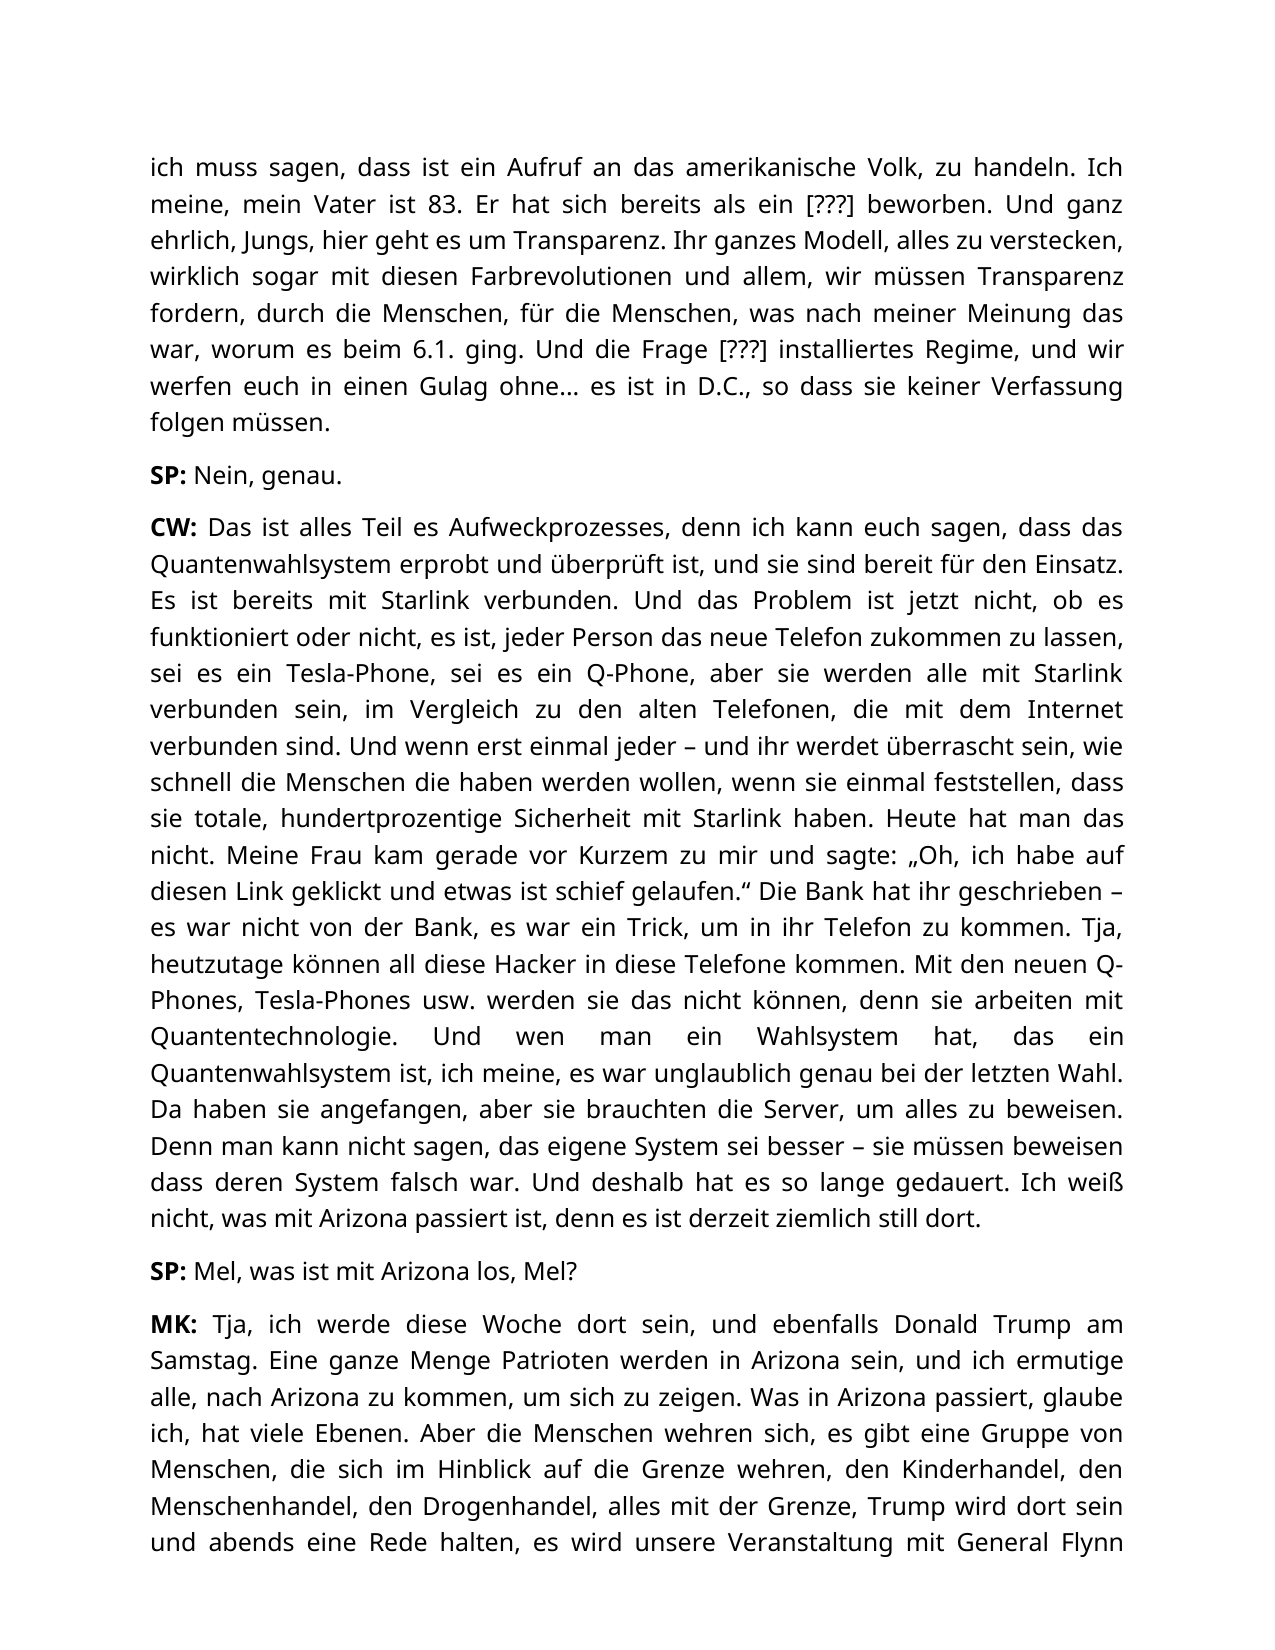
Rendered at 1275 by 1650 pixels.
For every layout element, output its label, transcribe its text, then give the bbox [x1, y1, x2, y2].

text CW: Das ist alles Teil es Aufweckprozesses, denn ich kann euch sagen, dass das Quantenwahlsystem erprobt und überprüft ist, und sie sind bereit für den Einsatz. Es ist bereits mit Starlink verbunden. Und das Problem ist jetzt nicht, ob es funktioniert oder nicht, es ist, jeder Person das neue Telefon zukommen zu lassen, sei es ein Tesla-Phone, sei es ein Q-Phone, aber sie werden alle mit Starlink verbunden sein, im Vergleich zu den alten Telefonen, die mit dem Internet verbunden sind. Und wenn erst einmal jeder – und ihr werdet überrascht sein, wie schnell die Menschen die haben werden wollen, wenn sie einmal feststellen, dass sie totale, hundertprozentige Sicherheit mit Starlink haben. Heute hat man das nicht. Meine Frau kam gerade vor Kurzem zu mir und sagte: „Oh, ich habe auf diesen Link geklickt und etwas ist schief gelaufen.“ Die Bank hat ihr geschrieben – es war nicht von der Bank, es war ein Trick, um in ihr Telefon zu kommen. Tja, heutzutage können all diese Hacker in diese Telefone kommen. Mit den neuen Q-Phones, Tesla-Phones usw. werden sie das nicht können, denn sie arbeiten mit Quantentechnologie. Und wen man ein Wahlsystem hat, das ein Quantenwahlsystem ist, ich meine, es war unglaublich genau bei der letzten Wahl. Da haben sie angefangen, aber sie brauchten die Server, um alles zu beweisen. Denn man kann nicht sagen, das eigene System sei besser – sie müssen beweisen dass deren System falsch war. Und deshalb hat es so lange gedauert. Ich weiß nicht, was mit Arizona passiert ist, denn es ist derzeit ziemlich still dort. [150, 510, 1125, 1235]
text MK: Tja, ich werde diese Woche dort sein, und ebenfalls Donald Trump am Samstag. Eine ganze Menge Patrioten werden in Arizona sein, und ich ermutige alle, nach Arizona zu kommen, um sich zu zeigen. Was in Arizona passiert, glaube ich, hat viele Ebenen. Aber die Menschen wehren sich, es gibt eine Gruppe von Menschen, die sich im Hinblick auf die Grenze wehren, den Kinderhandel, den Menschenhandel, den Drogenhandel, alles mit der Grenze, Trump wird dort sein und abends eine Rede halten, es wird unsere Veranstaltung mit General Flynn [150, 1306, 1125, 1559]
text SP: Nein, genau. [150, 457, 1125, 491]
text SP: Mel, was ist mit Arizona los, Mel? [150, 1254, 1125, 1288]
text ich muss sagen, dass ist ein Aufruf an das amerikanische Volk, zu handeln. Ich meine, mein Vater ist 83. Er hat sich bereits als ein [???] beworben. Und ganz ehrlich, Jungs, hier geht es um Transparenz. Ihr ganzes Modell, alles zu verstecken, wirklich sogar mit diesen Farbrevolutionen und allem, wir müssen Transparenz fordern, durch die Menschen, für die Menschen, was nach meiner Meinung das war, worum es beim 6.1. ging. Und die Frage [???] installiertes Regime, und wir werfen euch in einen Gulag ohne... es ist in D.C., so dass sie keiner Verfassung folgen müssen. [150, 150, 1125, 438]
